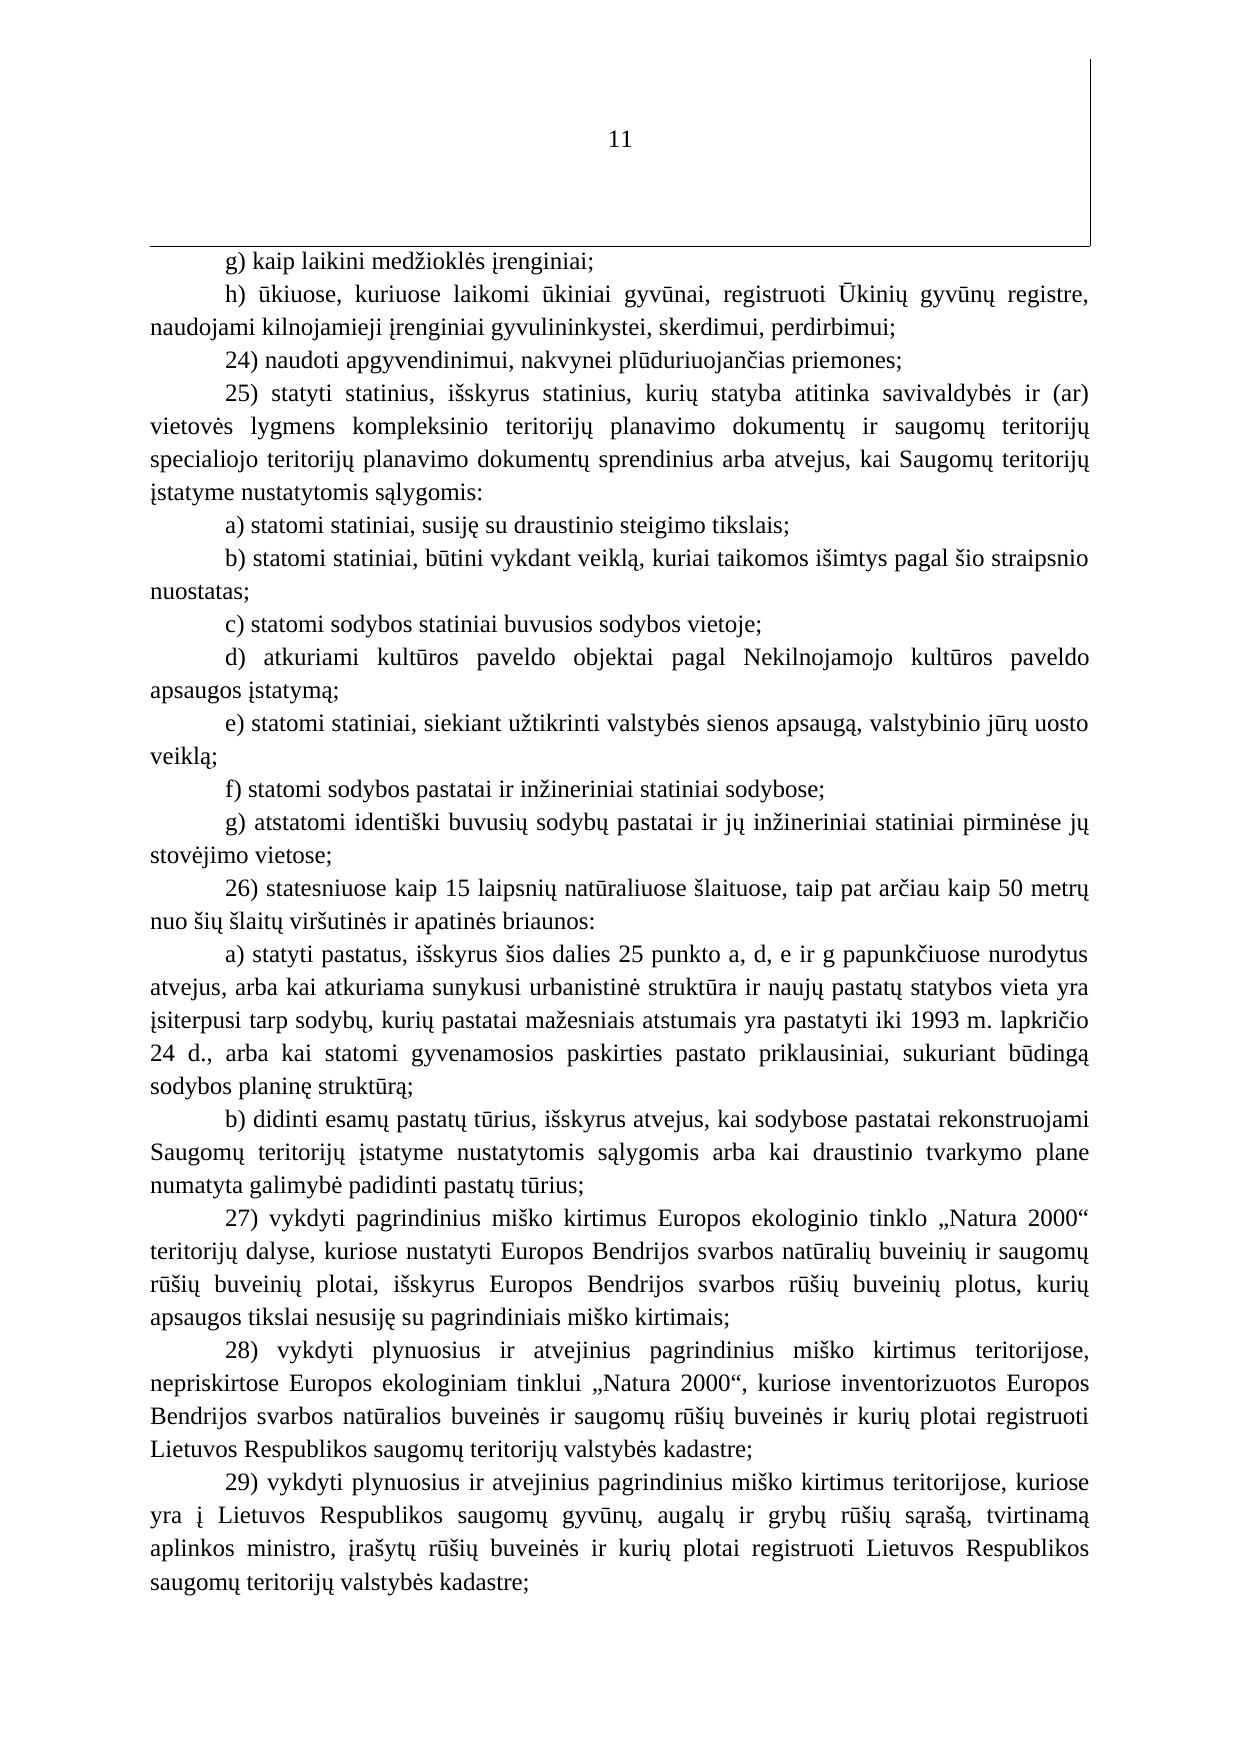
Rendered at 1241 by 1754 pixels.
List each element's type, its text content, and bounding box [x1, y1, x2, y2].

text a) statomi statiniai, susiję su draustinio steigimo tikslais; [150, 510, 1090, 539]
text b) didinti esamų pastatų tūrius, išskyrus atvejus, kai sodybose pastatai rekonstruojami Saugomų teritorijų įstatyme nustatytomis sąlygomis arba kai draustinio tvarkymo plane numatyta galimybė padidinti pastatų tūrius; [150, 1104, 1090, 1199]
text 28) vykdyti plynuosius ir atvejinius pagrindinius miško kirtimus teritorijose, nepriskirtose Europos ekologiniam tinklui „Natura 2000“, kuriose inventorizuotos Europos Bendrijos svarbos natūralios buveinės ir saugomų rūšių buveinės ir kurių plotai registruoti Lietuvos Respublikos saugomų teritorijų valstybės kadastre; [150, 1335, 1090, 1463]
text 27) vykdyti pagrindinius miško kirtimus Europos ekologinio tinklo „Natura 2000“ teritorijų dalyse, kuriose nustatyti Europos Bendrijos svarbos natūralių buveinių ir saugomų rūšių buveinių plotai, išskyrus Europos Bendrijos svarbos rūšių buveinių plotus, kurių apsaugos tikslai nesusiję su pagrindiniais miško kirtimais; [150, 1203, 1090, 1331]
text e) statomi statiniai, siekiant užtikrinti valstybės sienos apsaugą, valstybinio jūrų uosto veiklą; [150, 708, 1090, 770]
text 25) statyti statinius, išskyrus statinius, kurių statyba atitinka savivaldybės ir (ar) vietovės lygmens kompleksinio teritorijų planavimo dokumentų ir saugomų teritorijų specialiojo teritorijų planavimo dokumentų sprendinius arba atvejus, kai Saugomų teritorijų įstatyme nustatytomis sąlygomis: [150, 378, 1090, 506]
text g) kaip laikini medžioklės įrenginiai; [150, 246, 1090, 274]
text d) atkuriami kultūros paveldo objektai pagal Nekilnojamojo kultūros paveldo apsaugos įstatymą; [150, 642, 1090, 704]
text b) statomi statiniai, būtini vykdant veiklą, kuriai taikomos išimtys pagal šio straipsnio nuostatas; [150, 543, 1090, 605]
text 26) statesniuose kaip 15 laipsnių natūraliuose šlaituose, taip pat arčiau kaip 50 metrų nuo šių šlaitų viršutinės ir apatinės briaunos: [150, 873, 1090, 935]
text c) statomi sodybos statiniai buvusios sodybos vietoje; [150, 609, 1090, 638]
text h) ūkiuose, kuriuose laikomi ūkiniai gyvūnai, registruoti Ūkinių gyvūnų registre, naudojami kilnojamieji įrenginiai gyvulininkystei, skerdimui, perdirbimui; [150, 279, 1090, 341]
text f) statomi sodybos pastatai ir inžineriniai statiniai sodybose; [150, 774, 1090, 803]
text 24) naudoti apgyvendinimui, nakvynei plūduriuojančias priemones; [150, 345, 1090, 373]
text g) atstatomi identiški buvusių sodybų pastatai ir jų inžineriniai statiniai pirminėse jų stovėjimo vietose; [150, 807, 1090, 869]
text a) statyti pastatus, išskyrus šios dalies 25 punkto a, d, e ir g papunkčiuose nurodytus atvejus, arba kai atkuriama sunykusi urbanistinė struktūra ir naujų pastatų statybos vieta yra įsiterpusi tarp sodybų, kurių pastatai mažesniais atstumais yra pastatyti iki 1993 m. lapkričio 24 d., arba kai statomi gyvenamosios paskirties pastato priklausiniai, sukuriant būdingą sodybos planinę struktūrą; [150, 939, 1090, 1100]
text 29) vykdyti plynuosius ir atvejinius pagrindinius miško kirtimus teritorijose, kuriose yra į Lietuvos Respublikos saugomų gyvūnų, augalų ir grybų rūšių sąrašą, tvirtinamą aplinkos ministro, įrašytų rūšių buveinės ir kurių plotai registruoti Lietuvos Respublikos saugomų teritorijų valstybės kadastre; [150, 1467, 1090, 1595]
